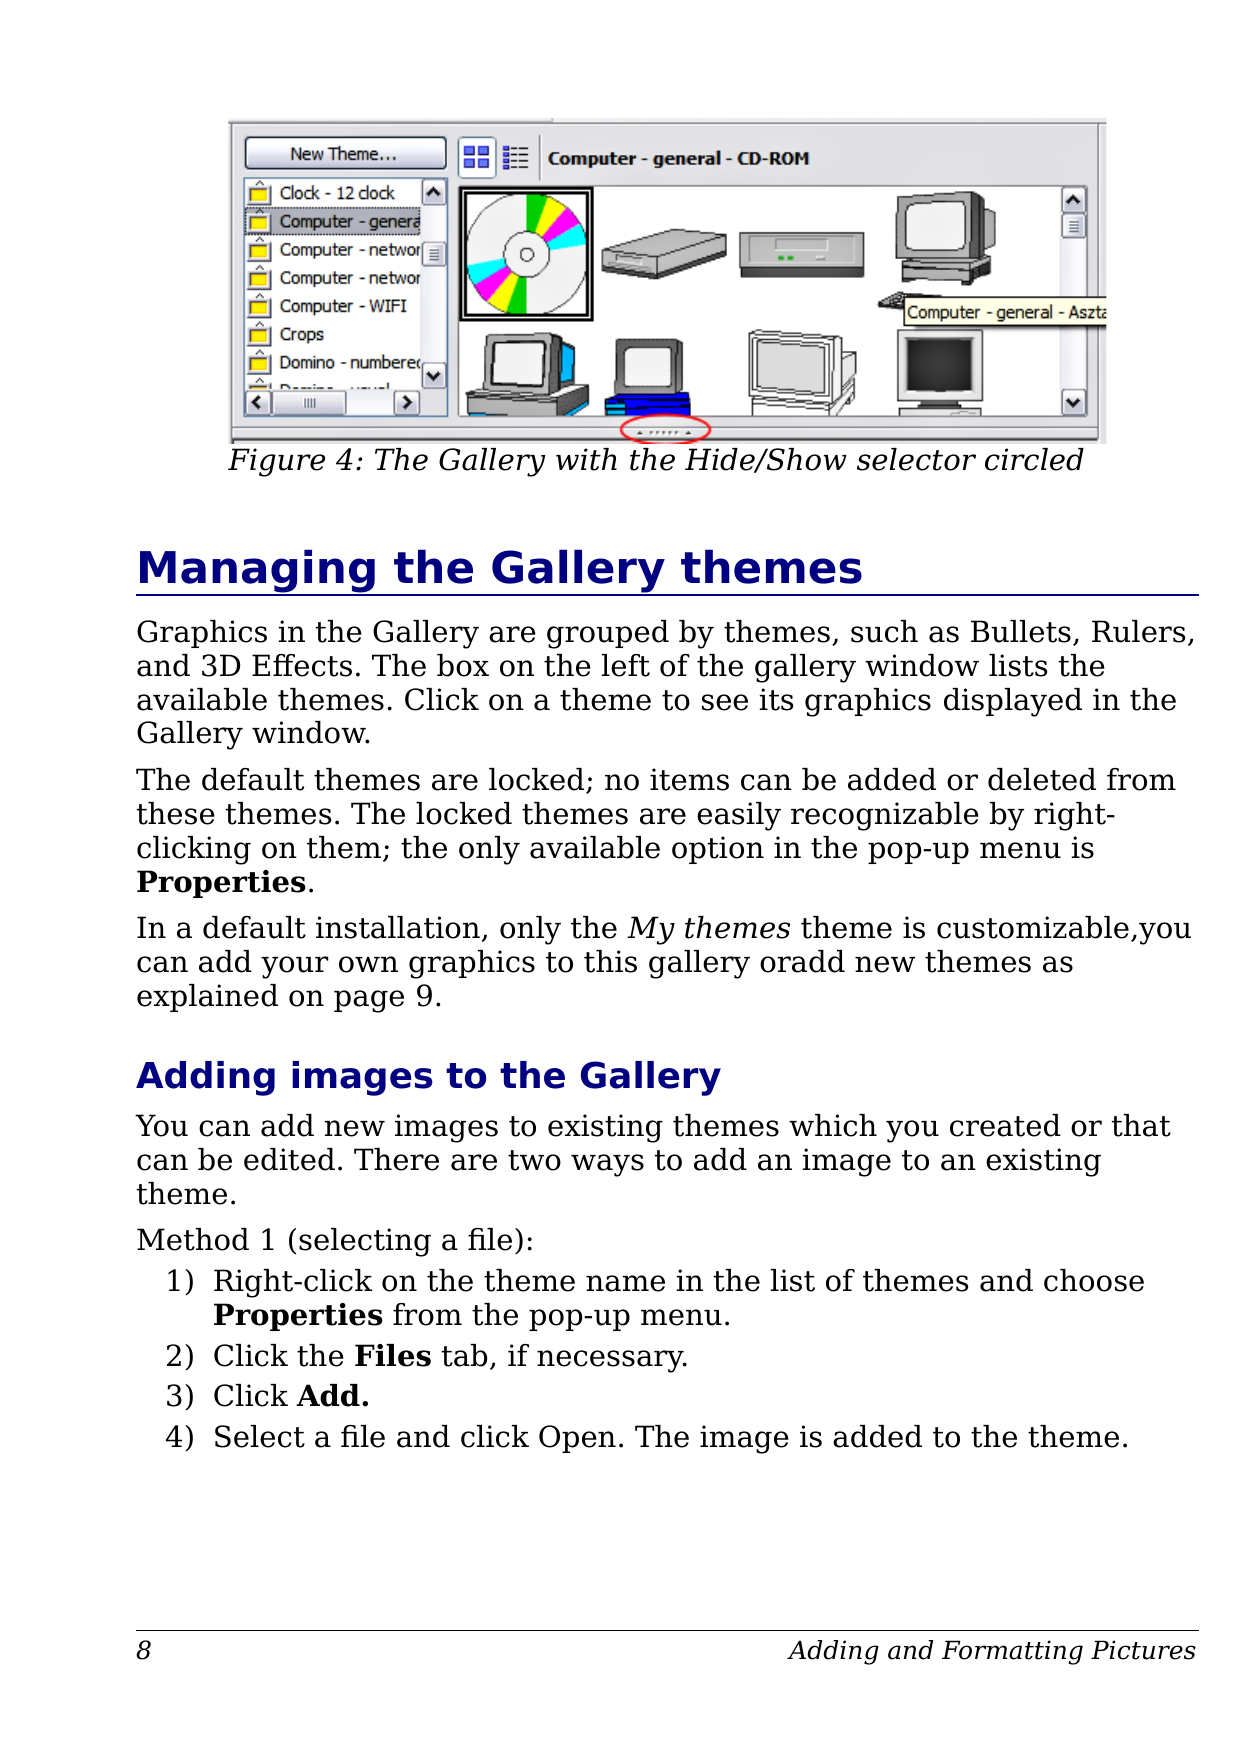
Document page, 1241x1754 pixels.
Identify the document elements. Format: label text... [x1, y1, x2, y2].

text Figure 4: The Gallery with the Hide/Show selector circled [228, 444, 1106, 477]
text The default themes are locked; no items can be added or deleted from these themes. The locked themes are easily recognizable by right-clicking on them; the only available option in the pop-up menu is Properties. [136, 763, 1199, 899]
subtitle Adding images to the Gallery [136, 1055, 1199, 1097]
list Click Add. [195, 1379, 1199, 1414]
subtitle Managing the Gallery themes [136, 543, 1199, 594]
list Right-click on the theme name in the list of themes and choose Properties from the pop-up menu. [195, 1264, 1199, 1333]
text Graphics in the Gallery are grouped by themes, such as Bullets, Rulers, and 3D Effects. The box on the left of the gallery window lists the available themes. Click on a theme to see its graphics displayed in the Gallery window. [136, 615, 1199, 751]
list Click the Files tab, if necessary. [195, 1339, 1199, 1373]
list Method 1 (selecting a file): [136, 1224, 1199, 1258]
text You can add new images to existing themes which you created or that can be edited. There are two ways to add an image to an existing theme. [136, 1109, 1199, 1211]
list Select a file and click Open. The image is added to the theme. [195, 1420, 1199, 1454]
picture [228, 118, 1107, 444]
text In a default installation, only the My themes theme is customizable,you can add your own graphics to this gallery oradd new themes as explained on page 9. [136, 912, 1199, 1014]
